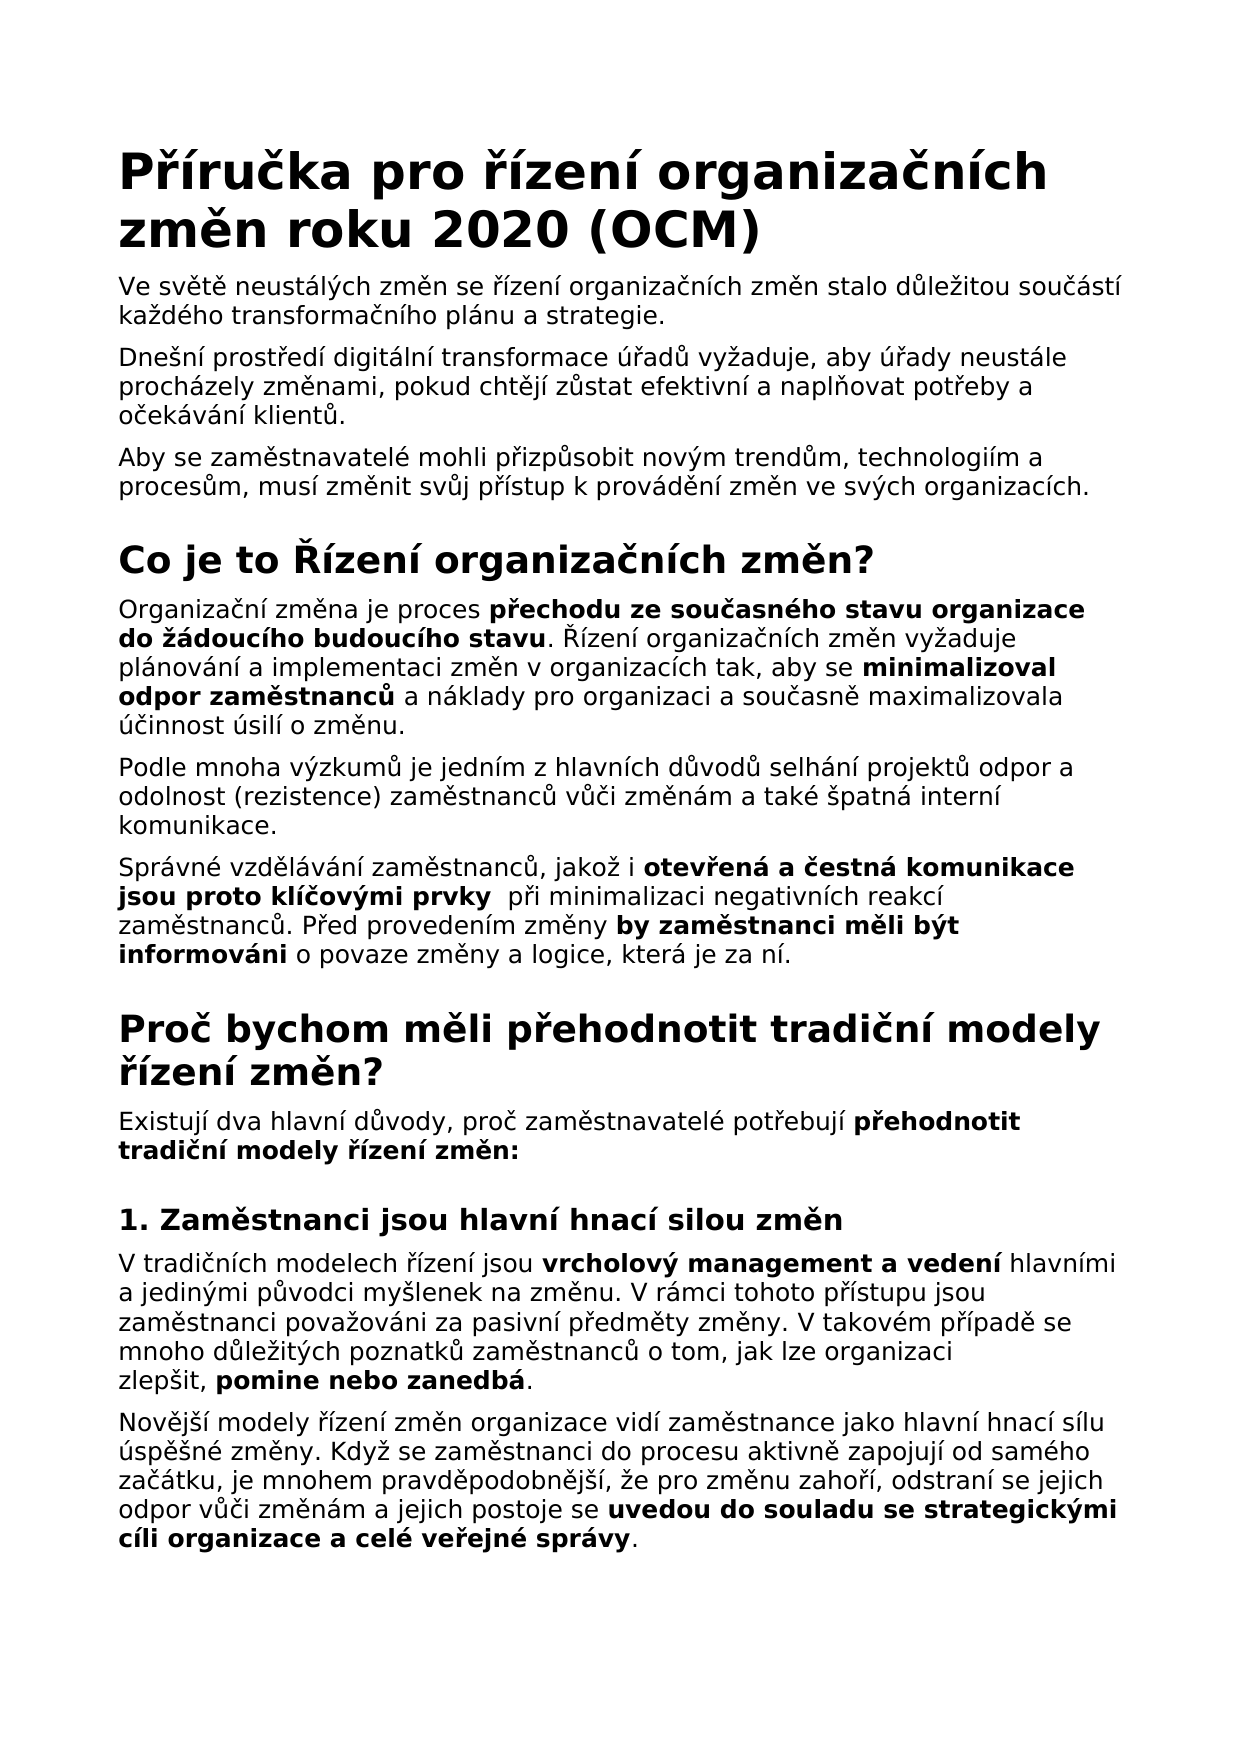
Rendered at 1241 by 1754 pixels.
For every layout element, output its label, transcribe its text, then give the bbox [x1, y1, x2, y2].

text Novější modely řízení změn organizace vidí zaměstnance jako hlavní hnací sílu úspěšné změny. Když se zaměstnanci do procesu aktivně zapojují od samého začátku, je mnohem pravděpodobnější, že pro změnu zahoří, odstraní se jejich odpor vůči změnám a jejich postoje se uvedou do souladu se strategickými cíli organizace a celé veřejné správy. [118, 1408, 1122, 1554]
text Správné vzdělávání zaměstnanců, jakož i otevřená a čestná komunikace jsou proto klíčovými prvky při minimalizaci negativních reakcí zaměstnanců. Před provedením změny by zaměstnanci měli být informováni o povaze změny a logice, která je za ní. [118, 853, 1122, 970]
subtitle Příručka pro řízení organizačních změn roku 2020 (OCM) [118, 143, 1122, 259]
text V tradičních modelech řízení jsou vrcholový management a vedení hlavními a jedinými původci myšlenek na změnu. V rámci tohoto přístupu jsou zaměstnanci považováni za pasivní předměty změny. V takovém případě se mnoho důležitých poznatků zaměstnanců o tom, jak lze organizaci zlepšit, pomine nebo zanedbá. [118, 1249, 1122, 1395]
text Organizační změna je proces přechodu ze současného stavu organizace do žádoucího budoucího stavu. Řízení organizačních změn vyžaduje plánování a implementaci změn v organizacích tak, aby se minimalizoval odpor zaměstnanců a náklady pro organizaci a současně maximalizovala účinnost úsilí o změnu. [118, 595, 1122, 741]
text Ve světě neustálých změn se řízení organizačních změn stalo důležitou součástí každého transformačního plánu a strategie. [118, 272, 1122, 330]
subtitle 1. Zaměstnanci jsou hlavní hnací silou změn [118, 1203, 1122, 1237]
subtitle Co je to Řízení organizačních změn? [118, 539, 1122, 582]
text Existují dva hlavní důvody, proč zaměstnavatelé potřebují přehodnotit tradiční modely řízení změn: [118, 1107, 1122, 1166]
text Dnešní prostředí digitální transformace úřadů vyžaduje, aby úřady neustále procházely změnami, pokud chtějí zůstat efektivní a naplňovat potřeby a očekávání klientů. [118, 343, 1122, 430]
text Podle mnoha výzkumů je jedním z hlavních důvodů selhání projektů odpor a odolnost (rezistence) zaměstnanců vůči změnám a také špatná interní komunikace. [118, 753, 1122, 841]
subtitle Proč bychom měli přehodnotit tradiční modely řízení změn? [118, 1007, 1122, 1095]
text Aby se zaměstnavatelé mohli přizpůsobit novým trendům, technologiím a procesům, musí změnit svůj přístup k provádění změn ve svých organizacích. [118, 443, 1122, 501]
